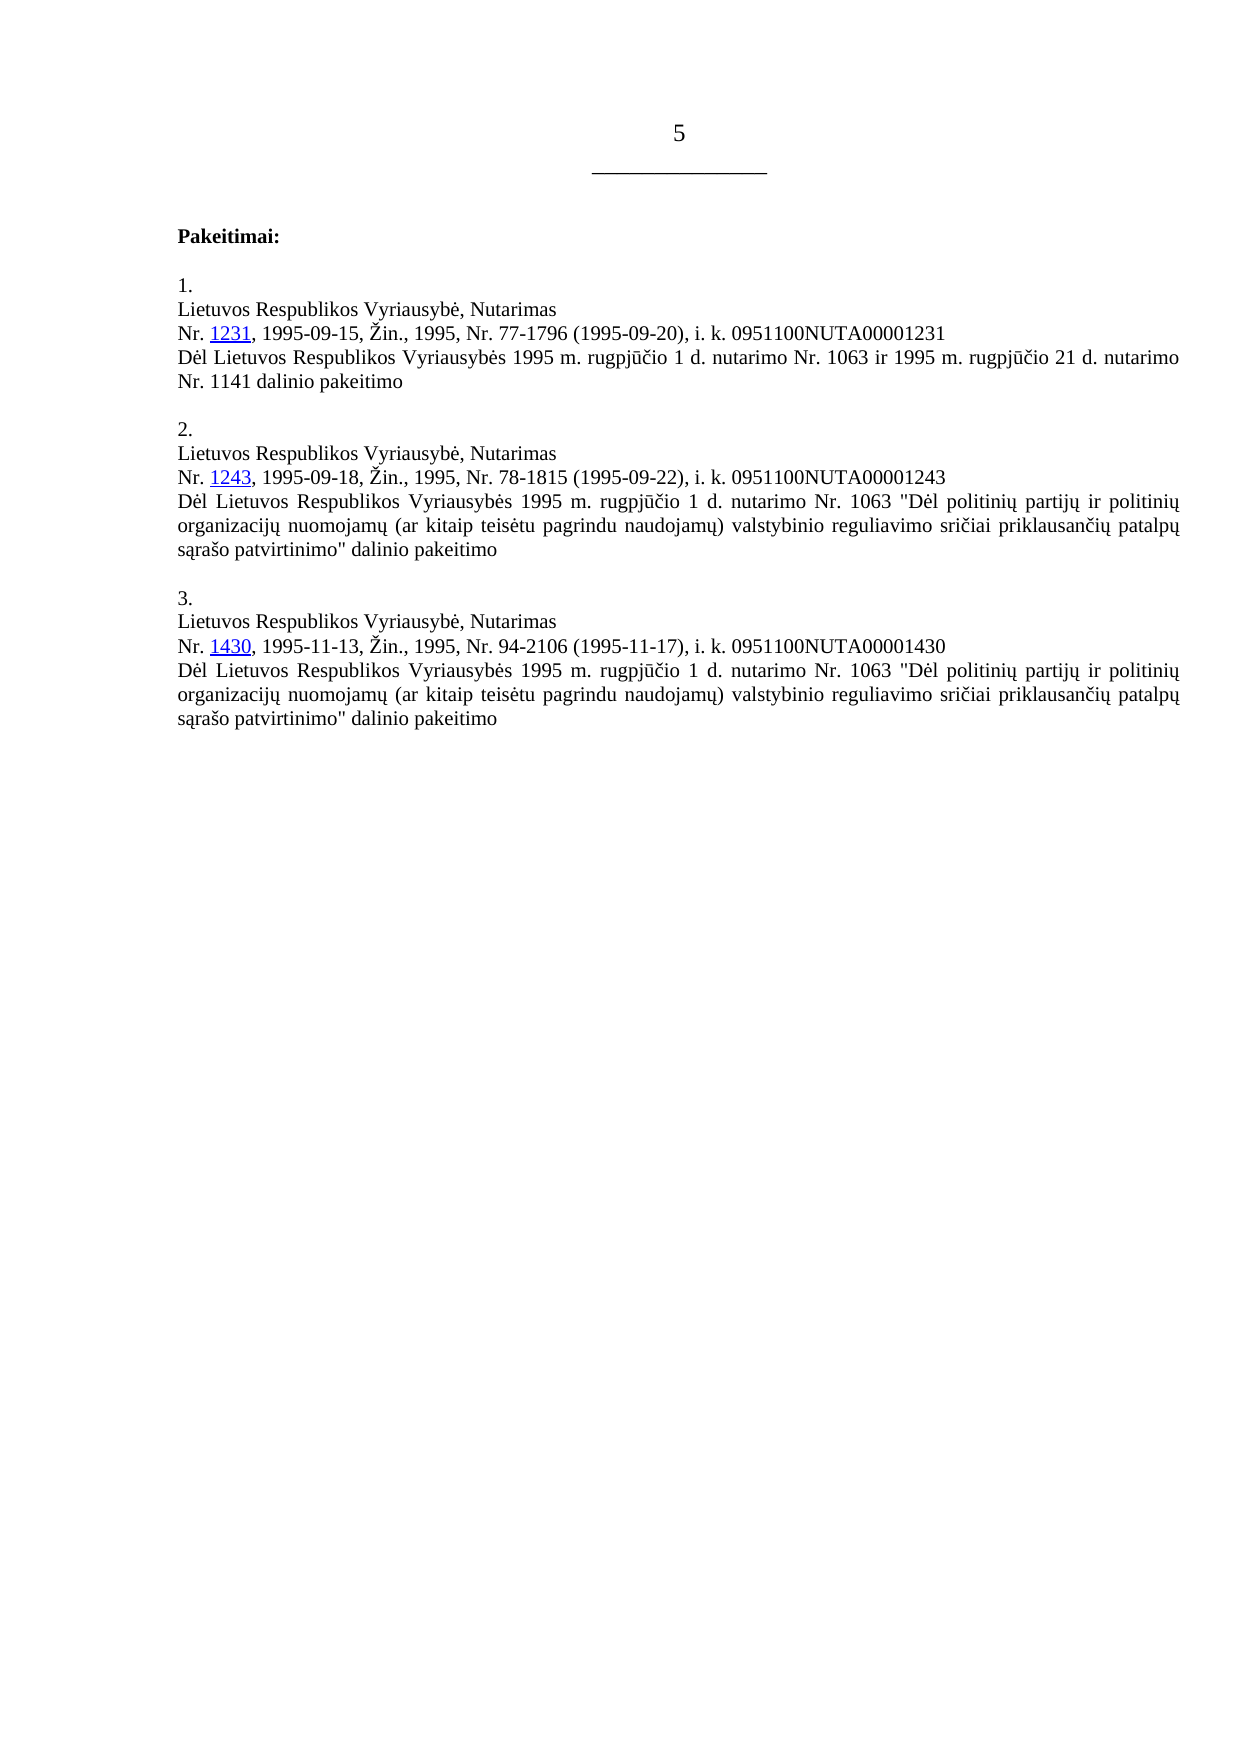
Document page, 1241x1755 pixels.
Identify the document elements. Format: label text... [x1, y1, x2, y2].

text Nr. 1231, 1995-09-15, Žin., 1995, Nr. 77-1796 (1995-09-20), i. k. 0951100NUTA00001231 [177, 321, 1181, 345]
text Pakeitimai: [177, 224, 1181, 248]
text 1. [177, 273, 1181, 297]
text Dėl Lietuvos Respublikos Vyriausybės 1995 m. rugpjūčio 1 d. nutarimo Nr. 1063 "Dėl politinių partijų ir politinių organizacijų nuomojamų (ar kitaip teisėtu pagrindu naudojamų) valstybinio reguliavimo sričiai priklausančių patalpų sąrašo patvirtinimo" dalinio pakeitimo [177, 658, 1181, 730]
text Lietuvos Respublikos Vyriausybė, Nutarimas [177, 297, 1181, 321]
text Nr. 1430, 1995-11-13, Žin., 1995, Nr. 94-2106 (1995-11-17), i. k. 0951100NUTA00001430 [177, 633, 1181, 658]
text Lietuvos Respublikos Vyriausybė, Nutarimas [177, 609, 1181, 633]
text 3. [177, 585, 1181, 609]
text Nr. 1243, 1995-09-18, Žin., 1995, Nr. 78-1815 (1995-09-22), i. k. 0951100NUTA00001243 [177, 465, 1181, 489]
text 2. [177, 417, 1181, 441]
text ______________ [177, 148, 1181, 176]
text Lietuvos Respublikos Vyriausybė, Nutarimas [177, 441, 1181, 465]
text Dėl Lietuvos Respublikos Vyriausybės 1995 m. rugpjūčio 1 d. nutarimo Nr. 1063 ir 1995 m. rugpjūčio 21 d. nutarimo Nr. 1141 dalinio pakeitimo [177, 345, 1181, 393]
text Dėl Lietuvos Respublikos Vyriausybės 1995 m. rugpjūčio 1 d. nutarimo Nr. 1063 "Dėl politinių partijų ir politinių organizacijų nuomojamų (ar kitaip teisėtu pagrindu naudojamų) valstybinio reguliavimo sričiai priklausančių patalpų sąrašo patvirtinimo" dalinio pakeitimo [177, 489, 1181, 561]
